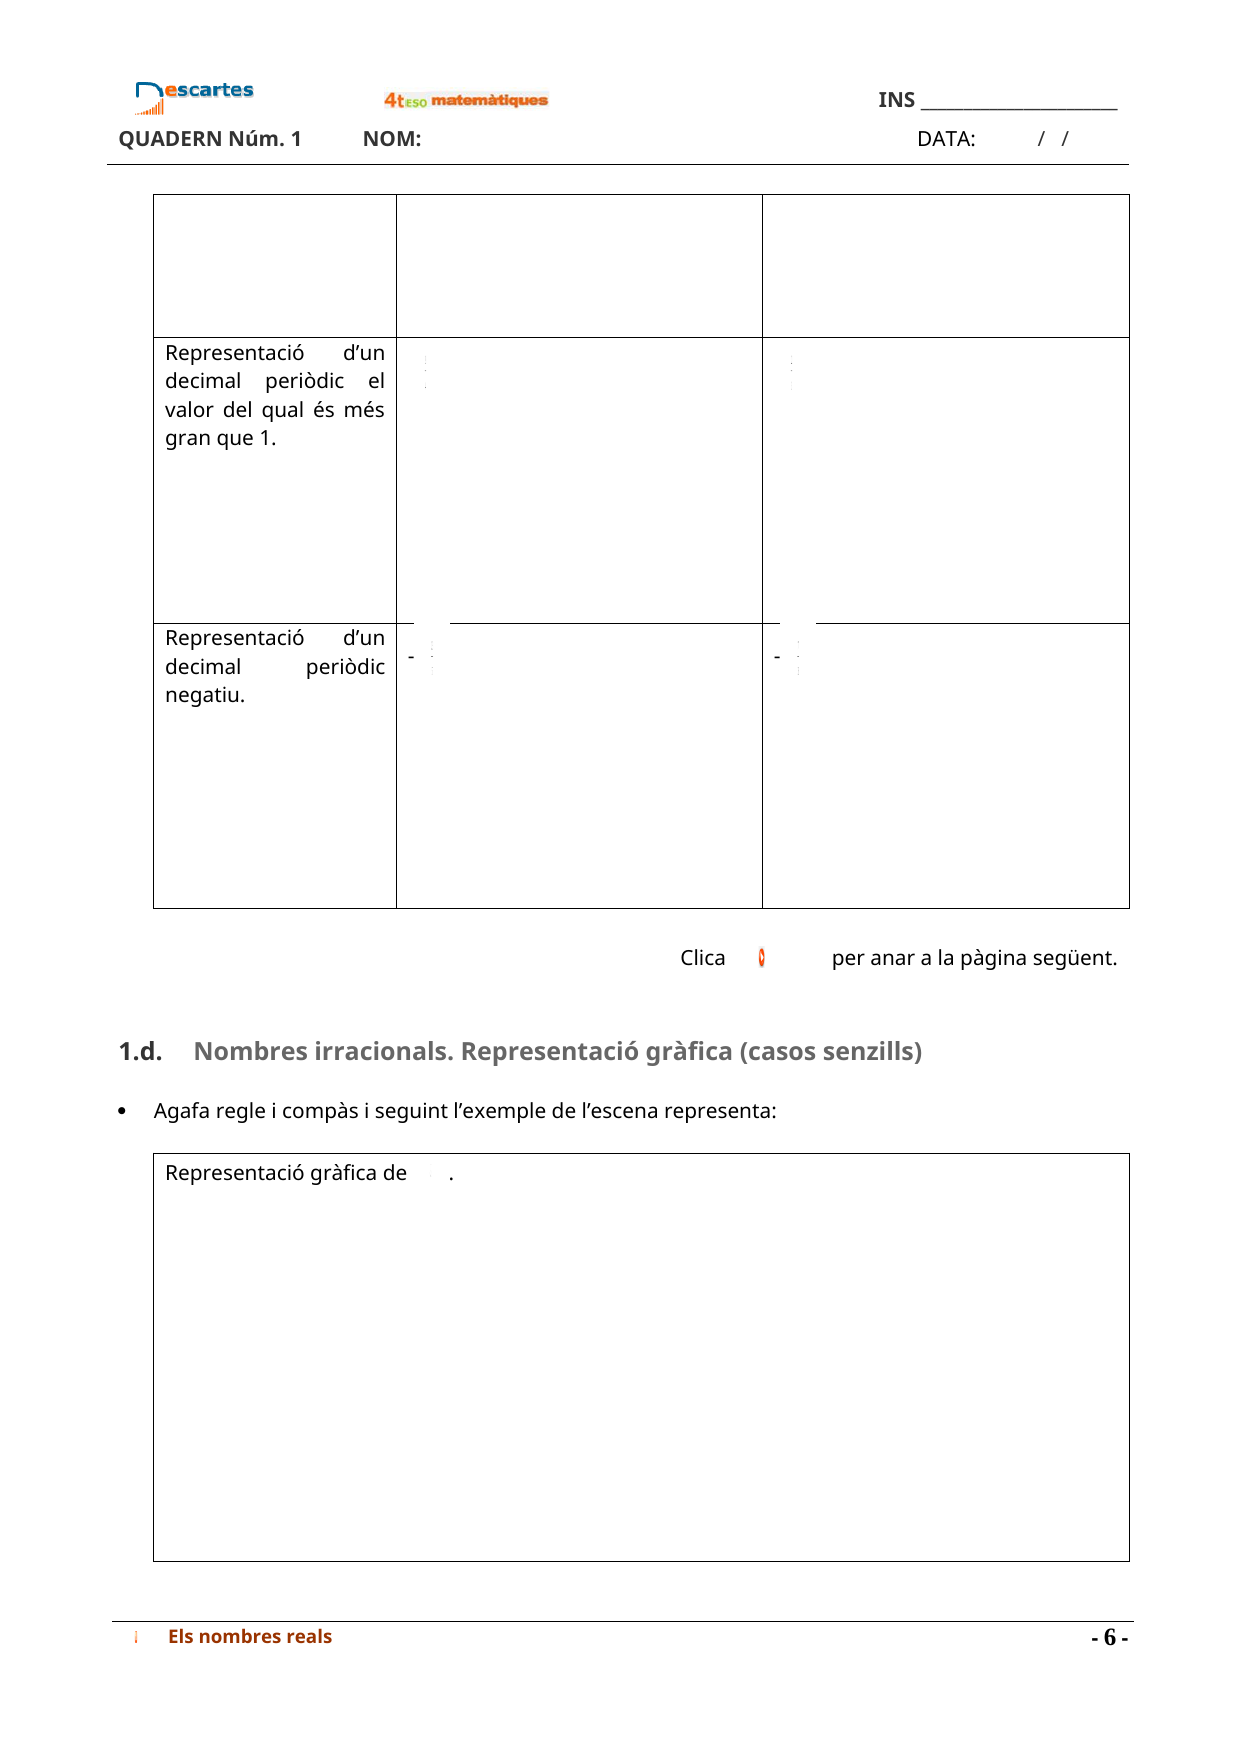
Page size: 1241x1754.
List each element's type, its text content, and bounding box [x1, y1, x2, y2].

table_header [733, 937, 794, 976]
picture [384, 87, 550, 111]
table_cell [397, 338, 762, 622]
table_header Clica [111, 937, 733, 976]
table_cell Representació d’un decimal periòdic negatiu. [154, 624, 396, 908]
table_cell [763, 338, 1129, 622]
table_cell Representació d’un decimal periòdic el valor del qual és més gran que 1. [154, 338, 396, 622]
table_header [763, 195, 1129, 337]
table_header [397, 195, 762, 337]
picture [758, 946, 765, 968]
picture [134, 82, 257, 115]
table_cell - [763, 624, 1129, 908]
table_header [154, 195, 396, 337]
list Agafa regle i compàs i seguint l’exemple de l’escena representa: [118, 1096, 1122, 1124]
table_header per anar a la pàgina següent. [795, 937, 1133, 976]
picture [134, 1631, 138, 1643]
table_cell - [397, 624, 762, 908]
table_header Representació gràfica de . [154, 1154, 1129, 1561]
list Nombres irracionals. Representació gràfica (casos senzills) [118, 1033, 1122, 1067]
